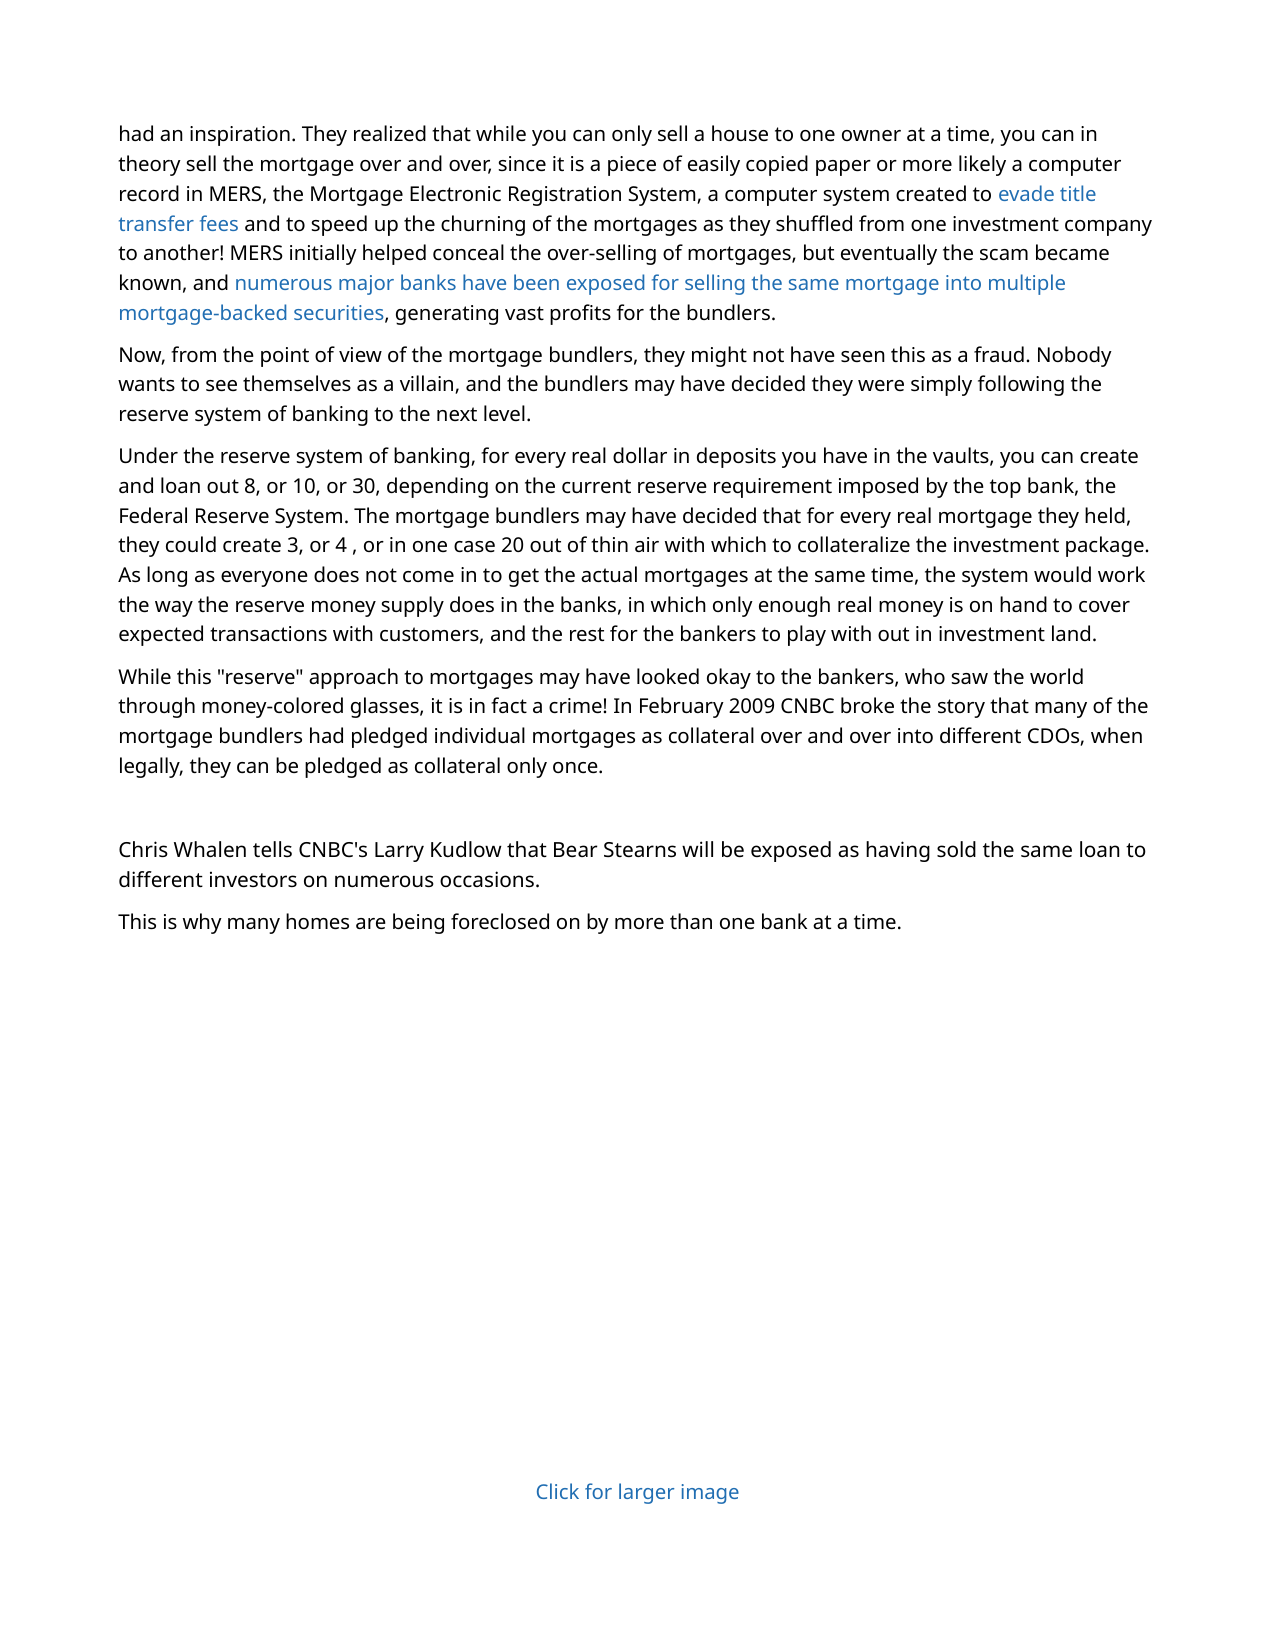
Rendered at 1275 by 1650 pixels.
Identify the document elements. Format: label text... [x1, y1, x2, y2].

text had an inspiration. They realized that while you can only sell a house to one owner at a time, you can in theory sell the mortgage over and over, since it is a piece of easily copied paper or more likely a computer record in MERS, the Mortgage Electronic Registration System, a computer system created to evade title transfer fees and to speed up the churning of the mortgages as they shuffled from one investment company to another! MERS initially helped conceal the over-selling of mortgages, but eventually the scam became known, and numerous major banks have been exposed for selling the same mortgage into multiple mortgage-backed securities, generating vast profits for the bundlers. [118, 118, 1157, 326]
text Now, from the point of view of the mortgage bundlers, they might not have seen this as a fraud. Nobody wants to see themselves as a villain, and the bundlers may have decided they were simply following the reserve system of banking to the next level. [118, 338, 1157, 427]
text Chris Whalen tells CNBC's Larry Kudlow that Bear Stearns will be exposed as having sold the same loan to different investors on numerous occasions. [118, 834, 1157, 893]
text This is why many homes are being foreclosed on by more than one bank at a time. [118, 906, 1157, 935]
text While this "reserve" approach to mortgages may have looked okay to the bankers, who saw the world through money-colored glasses, it is in fact a crime! In February 2009 CNBC broke the story that many of the mortgage bundlers had pledged individual mortgages as collateral over and over into different CDOs, when legally, they can be pledged as collateral only once. [118, 660, 1157, 779]
text Under the reserve system of banking, for every real dollar in deposits you have in the vaults, you can create and loan out 8, or 10, or 30, depending on the current reserve requirement imposed by the top bank, the Federal Reserve System. The mortgage bundlers may have decided that for every real mortgage they held, they could create 3, or 4 , or in one case 20 out of thin air with which to collateralize the investment package. As long as everyone does not come in to get the actual mortgages at the same time, the system would work the way the reserve money supply does in the banks, in which only enough real money is on hand to cover expected transactions with customers, and the rest for the bankers to play with out in investment land. [118, 440, 1157, 648]
text Click for larger image [118, 948, 1157, 1506]
